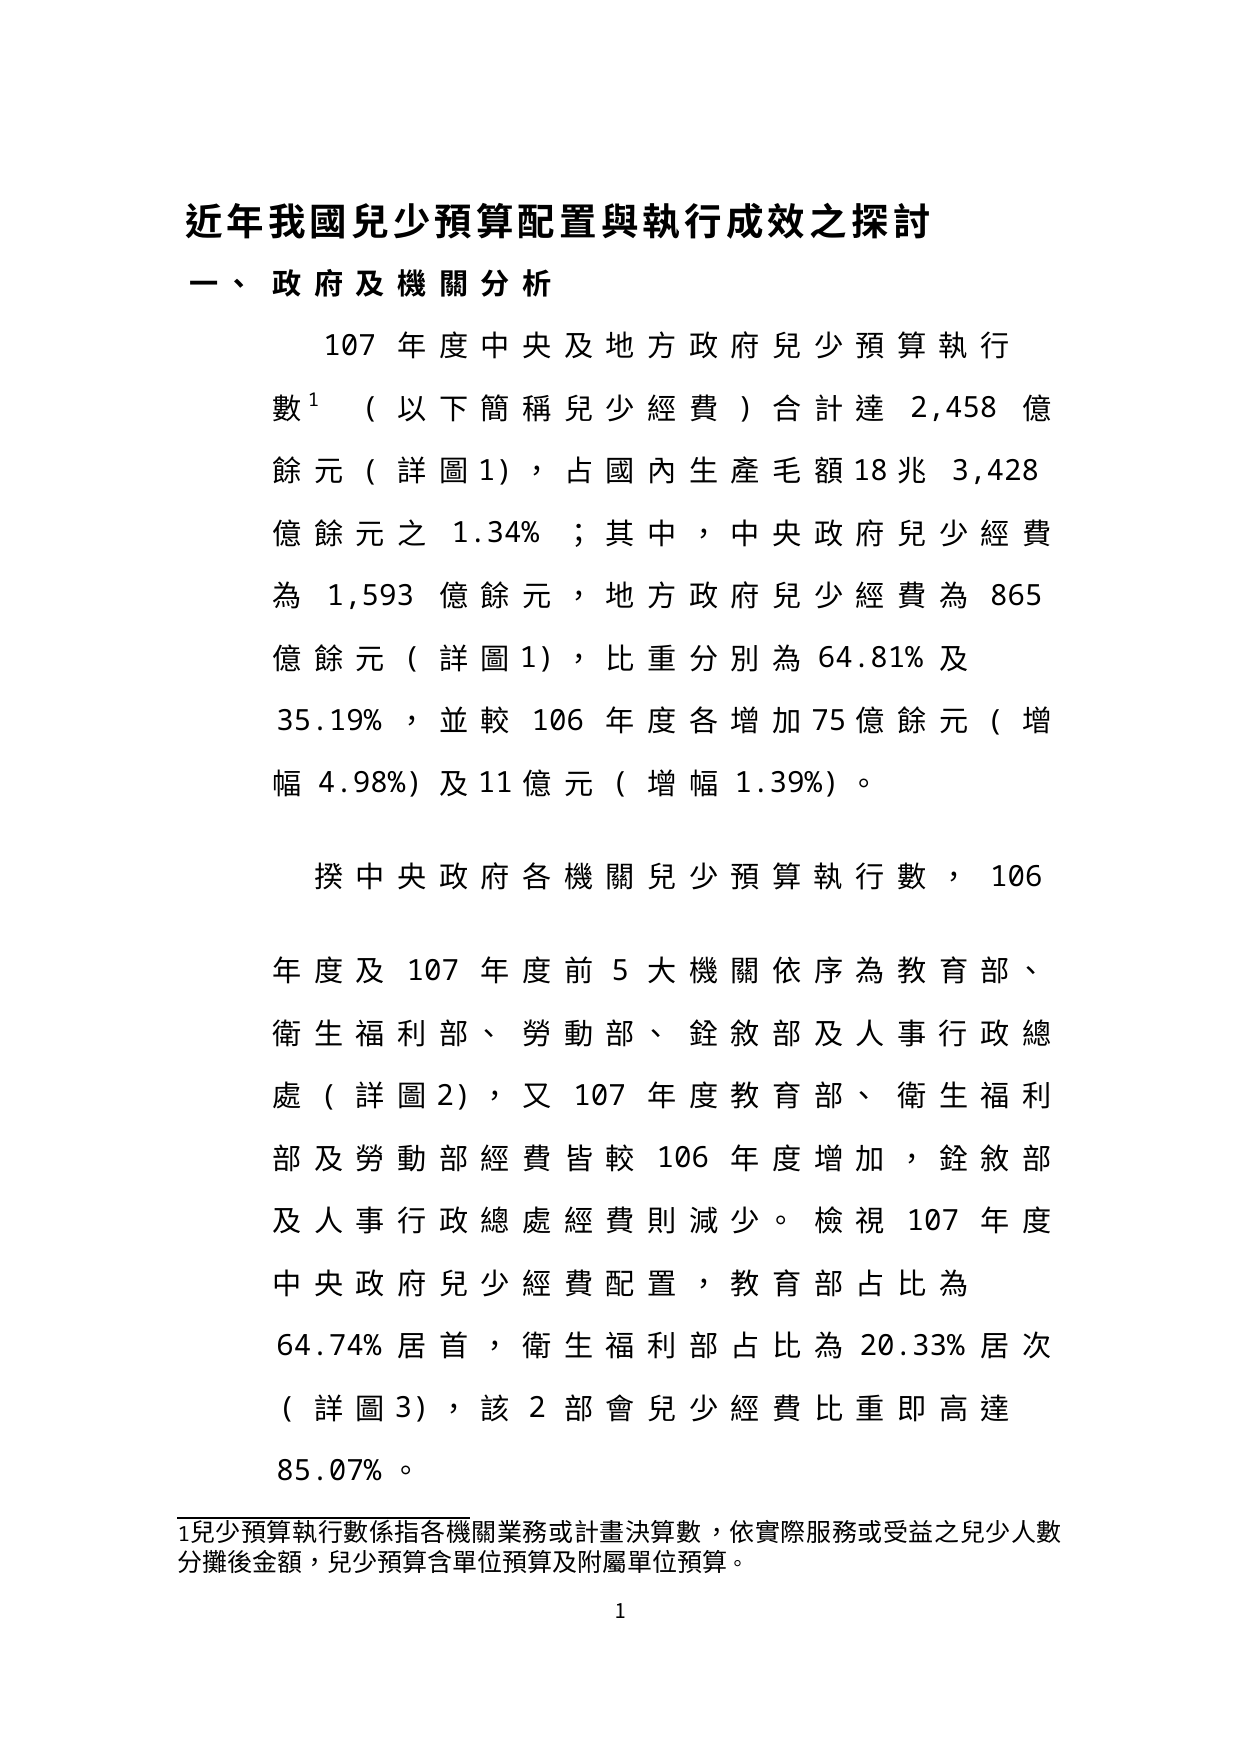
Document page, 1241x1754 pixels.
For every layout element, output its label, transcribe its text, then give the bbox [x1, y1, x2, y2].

text 揆中央政府各機關兒少預算執行數，106年度及107年度前5大機關依序為教育部、衛生福利部、勞動部、銓敘部及人事行政總處(詳圖2)，又107年度教育部、衛生福利部及勞動部經費皆較106年度增加，銓敘部及人事行政總處經費則減少。檢視107年度中央政府兒少經費配置，教育部占比為64.74%居首，衛生福利部占比為20.33%居次(詳圖3)，該2部會兒少經費比重即高達85.07%。 [242, 802, 1058, 1490]
text 一、政府及機關分析 [183, 240, 1058, 302]
text 107年度中央及地方政府兒少預算執行數(以下簡稱兒少經費)合計達2,458億餘元(詳圖1)，占國內生產毛額18兆3,428億餘元之1.34%；其中，中央政府兒少經費為1,593億餘元，地方政府兒少經費為865億餘元(詳圖1)，比重分別為64.81%及35.19%，並較106年度各增加75億餘元(增幅4.98%)及11億元(增幅1.39%)。 [242, 302, 1058, 802]
text 近年我國兒少預算配置與執行成效之探討 [183, 177, 1028, 240]
text 兒少預算執行數係指各機關業務或計畫決算數，依實際服務或受益之兒少人數分攤後金額，兒少預算含單位預算及附屬單位預算。 [177, 1518, 1063, 1577]
